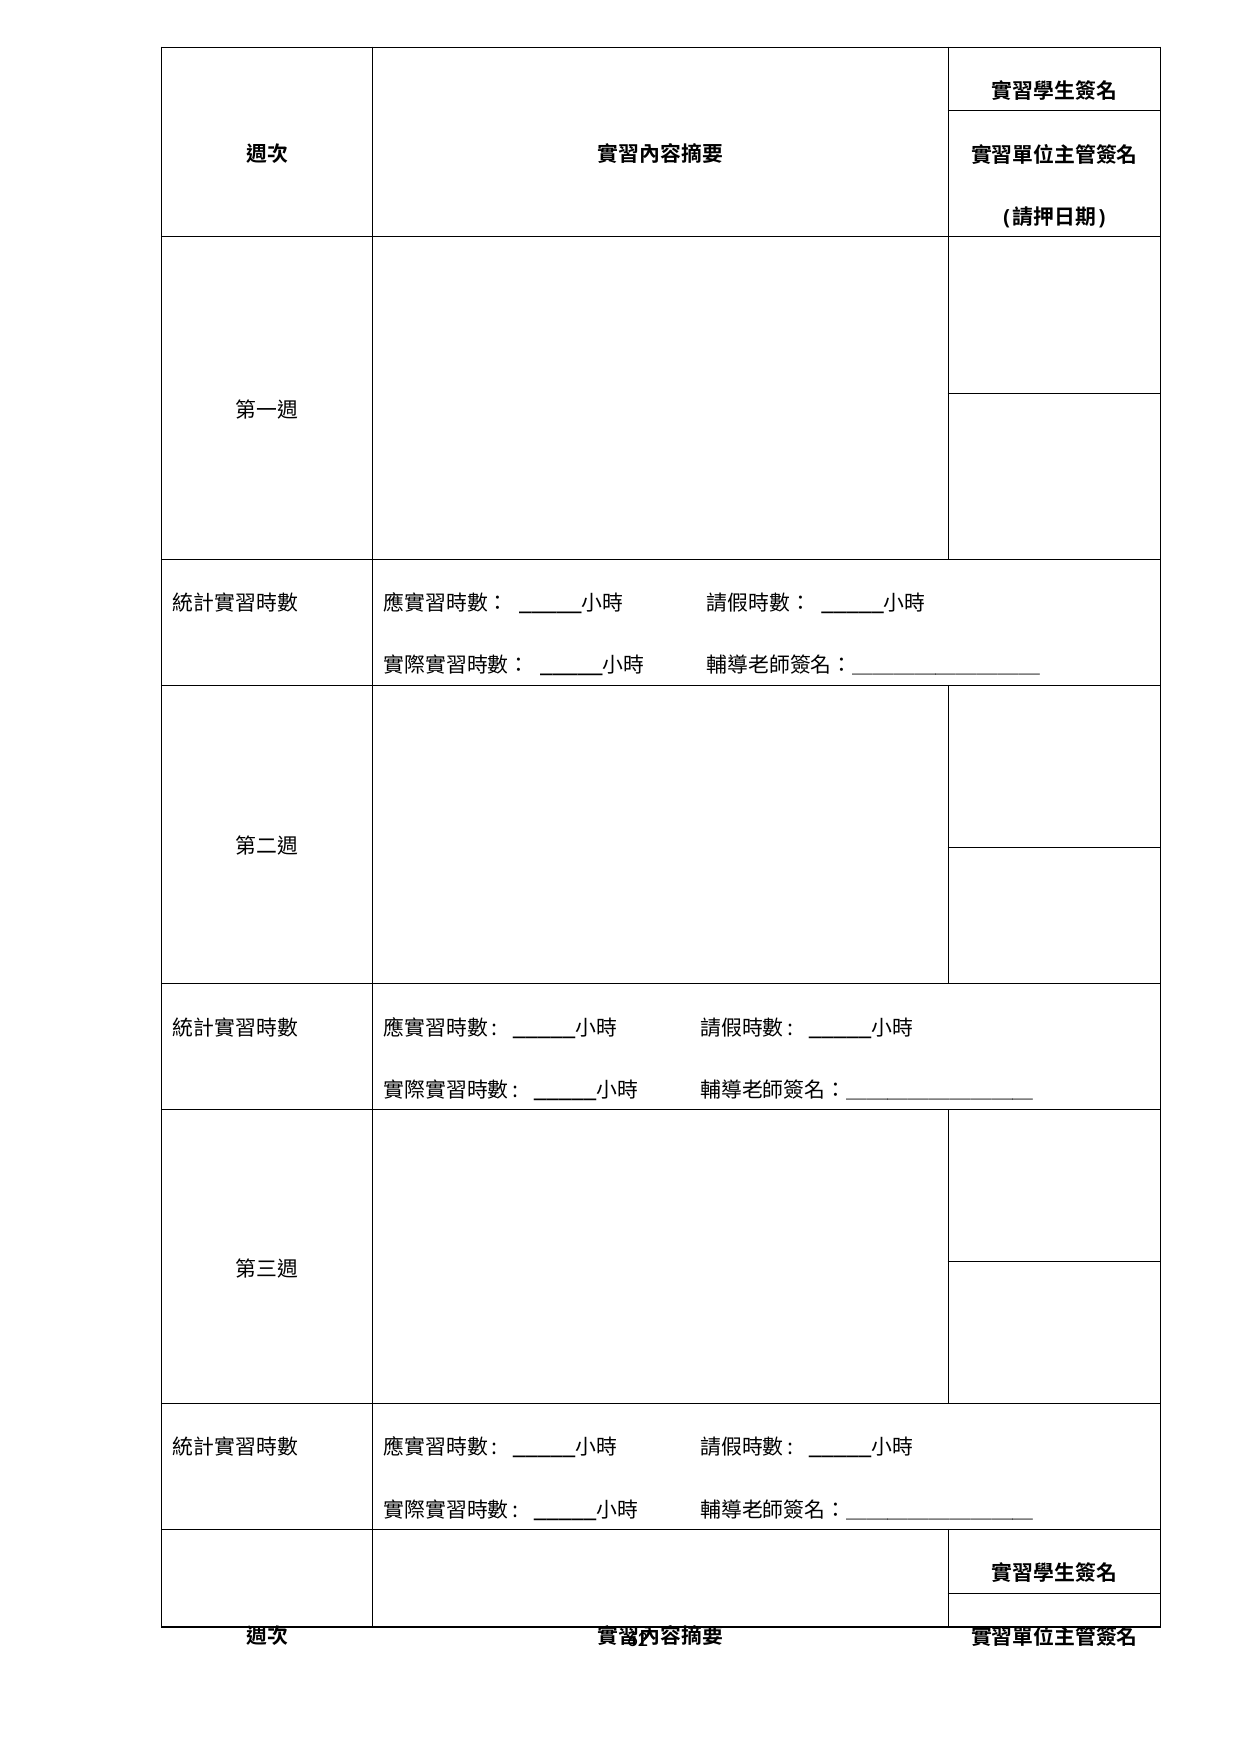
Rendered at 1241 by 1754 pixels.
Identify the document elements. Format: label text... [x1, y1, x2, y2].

table_cell [949, 848, 1160, 983]
table_cell 第一週 [162, 237, 372, 559]
table_cell 應實習時數: _____小時 請假時數: _____小時 實際實習時數: _____小時 輔導老師簽名：＿＿＿＿＿＿＿＿＿ [373, 1404, 1160, 1529]
table_cell [949, 1262, 1160, 1403]
table_cell 統計實習時數 [162, 1404, 372, 1529]
table_header 週次 [162, 48, 372, 236]
table_cell [373, 686, 948, 983]
table_cell 第二週 [162, 686, 372, 983]
table_header 實習學生簽名 [949, 48, 1160, 110]
table_header 實習內容摘要 [373, 48, 948, 236]
table_cell [373, 237, 948, 559]
table_cell 實習單位主管簽名 (請押日期) [949, 111, 1160, 236]
table_cell [949, 1110, 1160, 1261]
table_cell 實習單位主管簽名 (請押日期) [949, 1594, 1160, 1626]
table_cell [949, 394, 1160, 559]
table_cell 應實習時數: _____小時 請假時數: _____小時 實際實習時數: _____小時 輔導老師簽名：＿＿＿＿＿＿＿＿＿ [373, 984, 1160, 1109]
table_cell 實習內容摘要 [373, 1530, 948, 1626]
table_cell [949, 686, 1160, 847]
table_cell [949, 237, 1160, 393]
table_cell 統計實習時數 [162, 560, 372, 685]
table_cell 實習學生簽名 [949, 1530, 1160, 1592]
table_cell 第三週 [162, 1110, 372, 1403]
table_cell [373, 1110, 948, 1403]
table_cell 週次 [162, 1530, 372, 1626]
table_cell 應實習時數： _____小時 請假時數： _____小時 實際實習時數： _____小時 輔導老師簽名：＿＿＿＿＿＿＿＿＿ [373, 560, 1160, 685]
table_cell 統計實習時數 [162, 984, 372, 1109]
